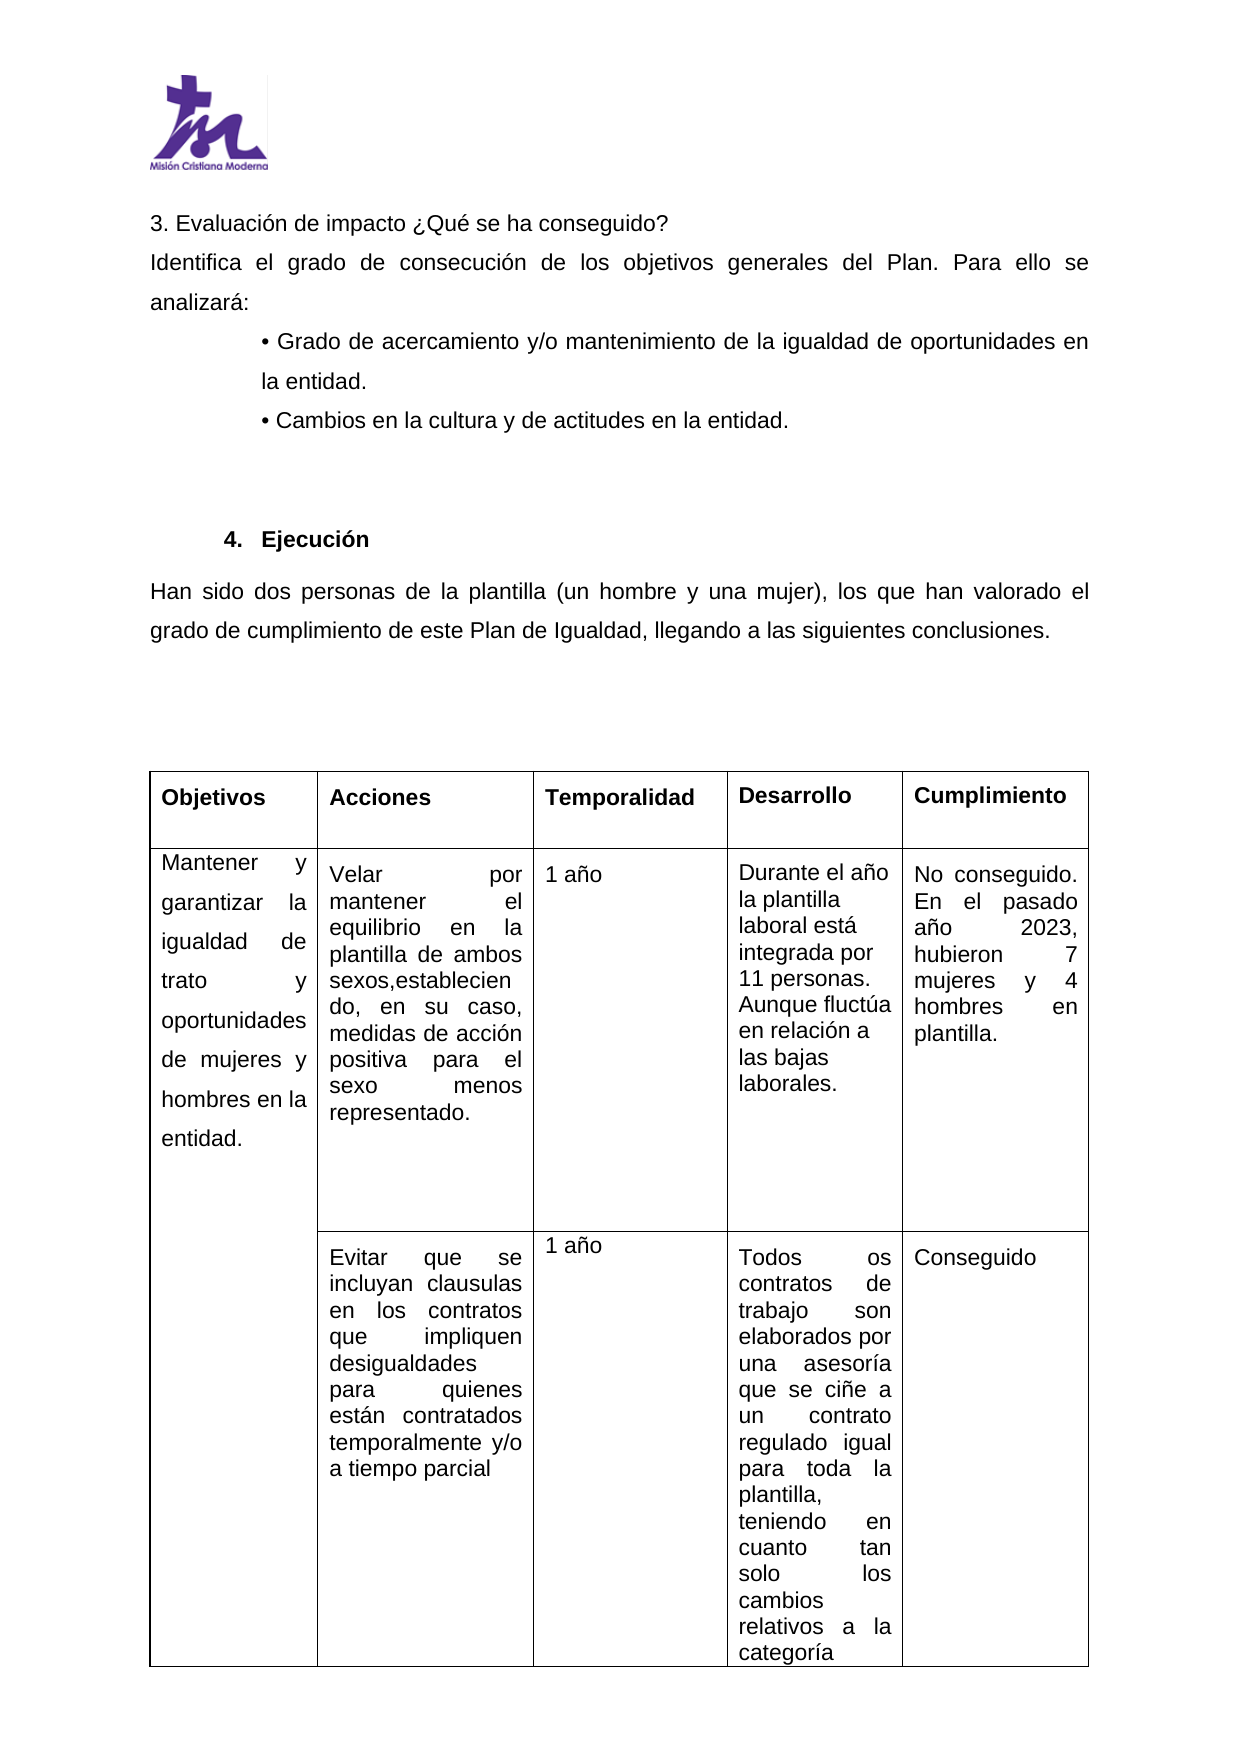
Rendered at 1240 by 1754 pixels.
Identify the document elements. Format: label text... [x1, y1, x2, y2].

text Han sido dos personas de la plantilla (un hombre y una mujer), los que han valorado el grado de cumplimiento de este Plan de Igualdad, llegando a las siguientes conclusiones. [150, 578, 1090, 643]
table_cell Durante el año la plantilla laboral está integrada por 11 personas. Aunque fluctúa en relación a las bajas laborales. [728, 849, 902, 1231]
table_cell 1 año [534, 1232, 727, 1666]
table_header Desarrollo [728, 772, 902, 848]
table_header Acciones [318, 772, 533, 848]
table_cell No conseguido. En el pasado año 2023, hubieron 7 mujeres y 4 hombres en plantilla. [903, 849, 1088, 1231]
table_cell Mantener y garantizar la igualdad de trato y oportunidades de mujeres y hombres en la entidad. [151, 849, 317, 1666]
text • Cambios en la cultura y de actitudes en la entidad. [261, 407, 1090, 434]
table_cell Todos os contratos de trabajo son elaborados por una asesoría que se ciñe a un contrato regulado igual para toda la plantilla, teniendo en cuanto tan solo los cambios relativos a la categoría [728, 1232, 902, 1666]
text Identifica el grado de consecución de los objetivos generales del Plan. Para ello se analizará: [150, 249, 1090, 315]
text • Grado de acercamiento y/o mantenimiento de la igualdad de oportunidades en la entidad. [261, 328, 1090, 394]
table_header Temporalidad [534, 772, 727, 848]
table_cell 1 año [534, 849, 727, 1231]
table_cell Evitar que se incluyan clausulas en los contratos que impliquen desigualdades para quienes están contratados temporalmente y/o a tiempo parcial [318, 1232, 533, 1666]
table_cell Velar por mantener el equilibrio en la plantilla de ambos sexos,estableciendo, en su caso, medidas de acción positiva para el sexo menos representado. [318, 849, 533, 1231]
list Ejecución [224, 526, 1090, 552]
text 3. Evaluación de impacto ¿Qué se ha conseguido? [150, 210, 1090, 236]
table_header Objetivos [151, 772, 317, 848]
table_header Cumplimiento [903, 772, 1088, 848]
table_cell Conseguido [903, 1232, 1088, 1666]
